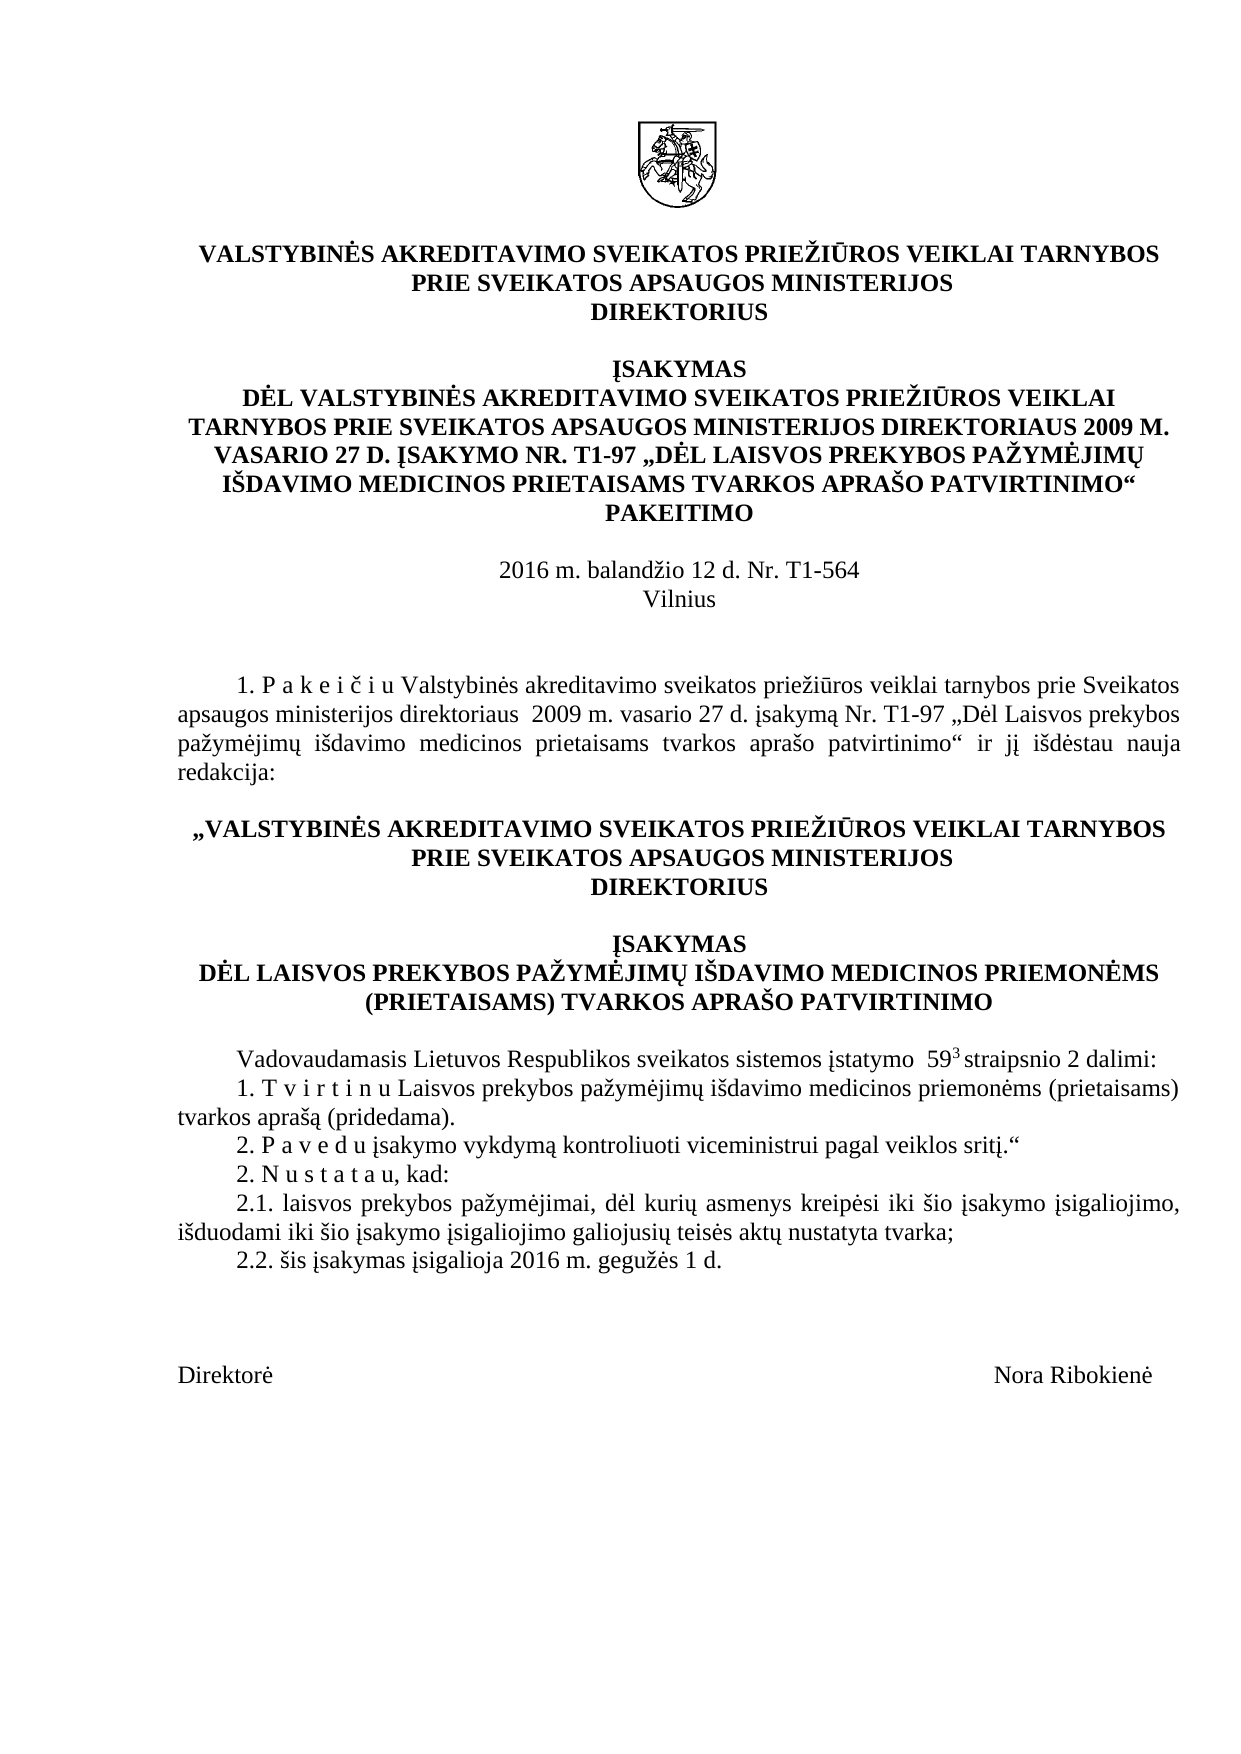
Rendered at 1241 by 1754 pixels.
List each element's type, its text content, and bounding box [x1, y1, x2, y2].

text DIREKTORIUS [177, 297, 1181, 325]
text 2.1. laisvos prekybos pažymėjimai, dėl kurių asmenys kreipėsi iki šio įsakymo įsigaliojimo, išduodami iki šio įsakymo įsigaliojimo galiojusių teisės aktų nustatyta tvarka; [177, 1188, 1181, 1245]
text Vilnius [177, 584, 1181, 613]
text DIREKTORIUS [177, 872, 1181, 900]
text DĖL VALSTYBINĖS AKREDITAVIMO SVEIKATOS PRIEŽIŪROS VEIKLAI TARNYBOS PRIE Sveikatos Apsaugos Ministerijos DIREKTORIAUS 2009 M. VASARIO 27 D. ĮSAKYMO NR. t1-97 „DĖL LAISVOS PREKYBOS PAŽYMĖJIMŲ IŠDAVIMO MEDICINOS PRIETAISAMS TVARKOS APRAŠO PATVIRTINIMO“ PAKEITIMO [177, 383, 1181, 527]
text 1. P a k e i č i u Valstybinės akreditavimo sveikatos priežiūros veiklai tarnybos prie Sveikatos apsaugos ministerijos direktoriaus 2009 m. vasario 27 d. įsakymą Nr. T1-97 „Dėl Laisvos prekybos pažymėjimų išdavimo medicinos prietaisams tvarkos aprašo patvirtinimo“ ir jį išdėstau nauja redakcija: [177, 670, 1181, 785]
text PRIE Sveikatos Apsaugos Ministerijos [177, 843, 1181, 872]
text ĮSAKYMAS [177, 354, 1181, 383]
text 2.2. šis įsakymas įsigalioja 2016 m. gegužės 1 d. [177, 1245, 1181, 1274]
text PRIE Sveikatos Apsaugos Ministerijos [177, 268, 1181, 297]
text 2. P a v e d u įsakymo vykdymą kontroliuoti viceministrui pagal veiklos sritį.“ [177, 1130, 1181, 1159]
text Direktorė Nora Ribokienė [177, 1360, 1181, 1389]
text „VALSTYBINĖS AKREDITAVIMO SVEIKATOS PRIEŽIŪROS VEIKLAI TARNYBOS [177, 814, 1181, 843]
text VALSTYBINĖS AKREDITAVIMO SVEIKATOS PRIEŽIŪROS VEIKLAI TARNYBOS [177, 239, 1181, 268]
text DĖL LAISVOS PREKYBOS PAŽYMĖJIMŲ IŠDAVIMO MEDICINOS priemonėms (PRIETAISAMS) TVARKOS APRAŠO PATVIRTINIMO [177, 958, 1181, 1015]
text 2. N u s t a t a u, kad: [177, 1159, 1181, 1188]
text 2016 m. balandžio 12 d. Nr. T1-564 [177, 555, 1181, 584]
text 1. T v i r t i n u Laisvos prekybos pažymėjimų išdavimo medicinos priemonėms (prietaisams) tvarkos aprašą (pridedama). [177, 1073, 1181, 1130]
text ĮSAKYMAS [177, 929, 1181, 958]
text Vadovaudamasis Lietuvos Respublikos sveikatos sistemos įstatymo 593 straipsnio 2 dalimi: [177, 1044, 1181, 1073]
